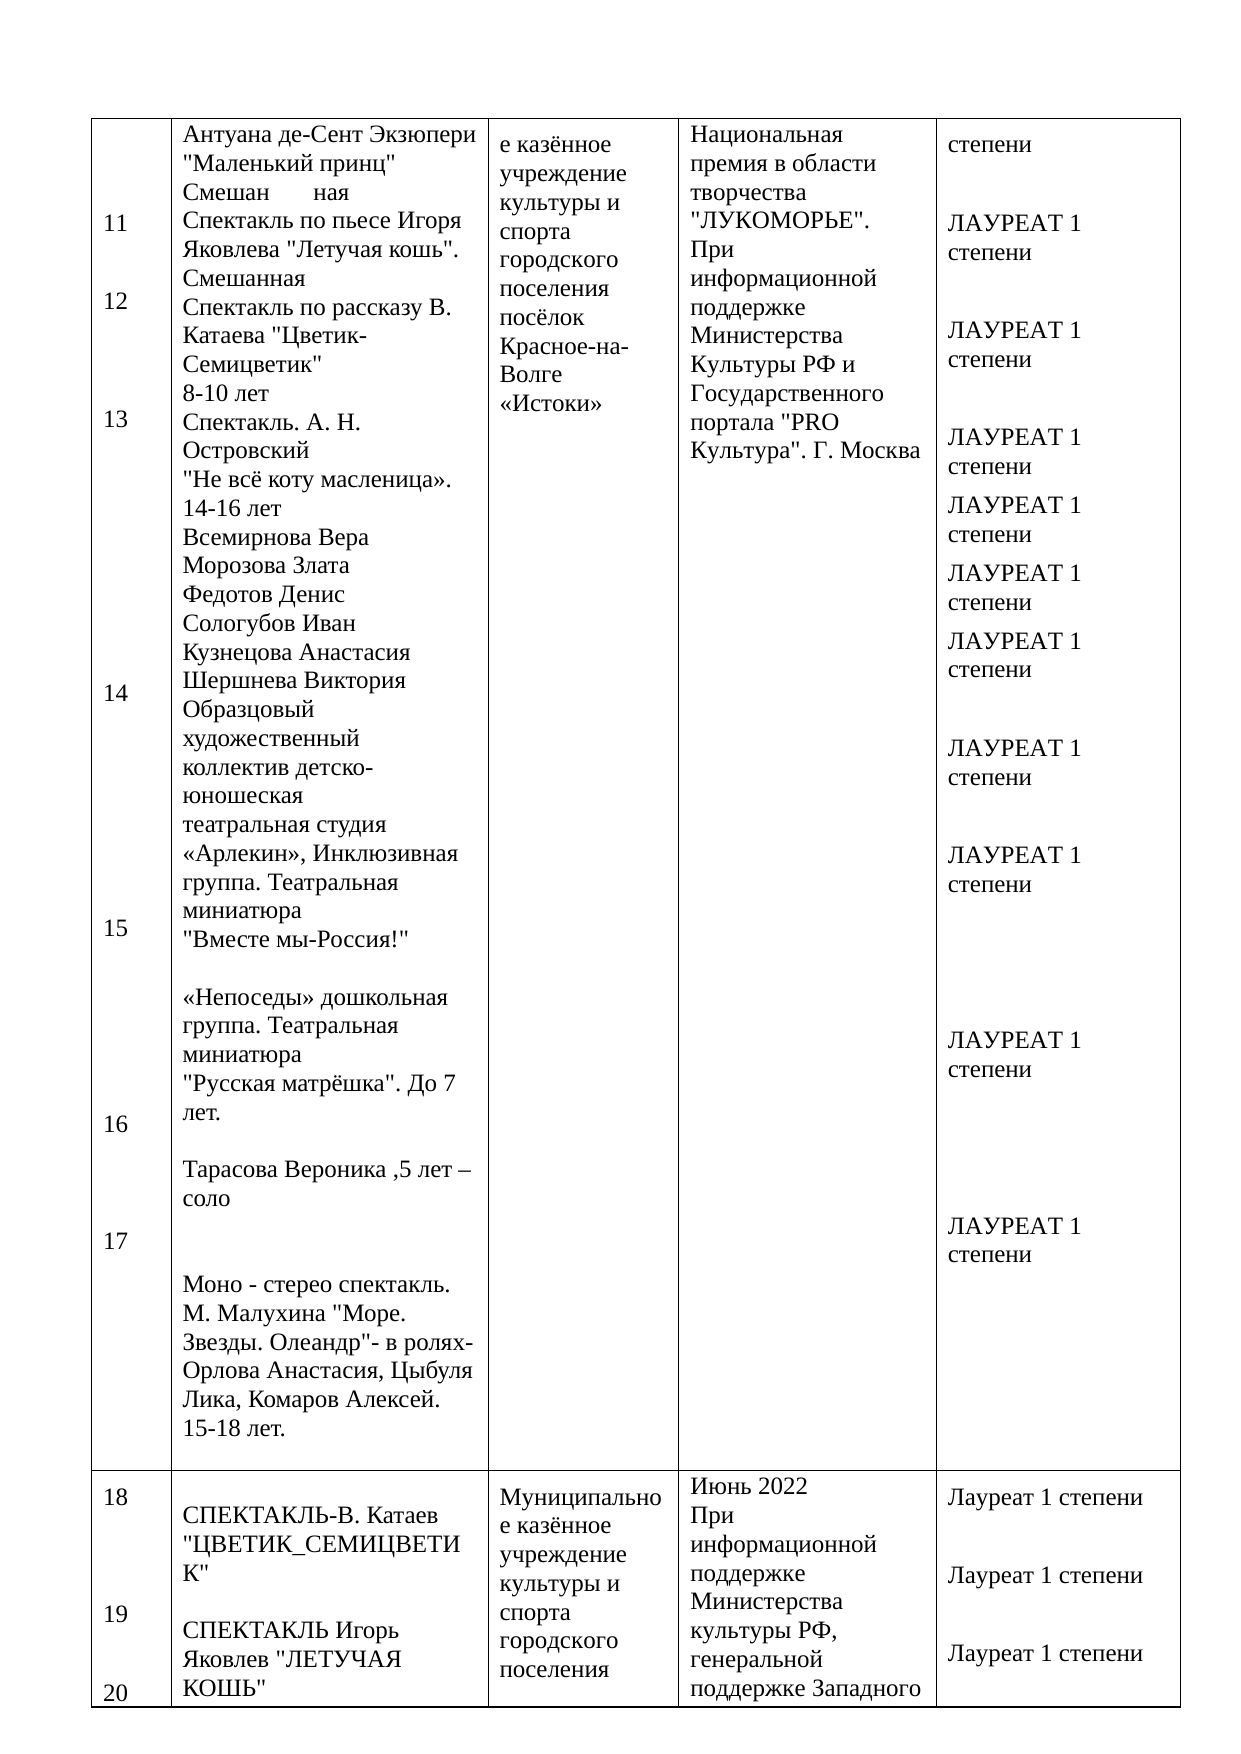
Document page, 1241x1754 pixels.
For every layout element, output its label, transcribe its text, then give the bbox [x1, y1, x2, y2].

table_cell Лауреат 1 степени Лауреат 1 степени Лауреат 1 степени [937, 1471, 1180, 1706]
table_cell Национальная премия в области творчества "ЛУКОМОРЬЕ". При информационной поддержке Министерства Культуры РФ и Государственного портала "PRO Культура". Г. Москва [679, 119, 936, 1470]
table_cell е казённое учреждение культуры и спорта городского поселения посёлок Красное-на-Волге «Истоки» [489, 119, 678, 1470]
table_cell Антуана де-Сент Экзюпери "Маленький принц" Смешан ная Спектакль по пьесе Игоря Яковлева "Летучая кошь". Смешанная Спектакль по рассказу В. Катаева "Цветик- Семицветик" 8-10 лет Спектакль. А. Н. Островский "Не всё коту масленица». 14-16 лет Всемирнова Вера Морозова Злата Федотов Денис Сологубов Иван Кузнецова Анастасия Шершнева Виктория Образцовый художественный коллектив детско-юношеская театральная студия «Арлекин», Инклюзивная группа. Театральная миниатюра "Вместе мы-Россия!" «Непоседы» дошкольная группа. Театральная миниатюра "Русская матрёшка". До 7 лет. Тарасова Вероника ,5 лет –соло Моно - стерео спектакль. М. Малухина "Море. Звезды. Олеандр"- в ролях- Орлова Анастасия, Цыбуля Лика, Комаров Алексей. 15-18 лет. [172, 119, 488, 1470]
table_cell Июнь 2022 При информационной поддержке Министерства культуры РФ, генеральной поддержке Западного [679, 1471, 936, 1706]
table_cell 11 12 13 14 15 16 17 [92, 119, 171, 1470]
table_cell степени ЛАУРЕАТ 1 степени ЛАУРЕАТ 1 степени ЛАУРЕАТ 1 степени ЛАУРЕАТ 1 степени ЛАУРЕАТ 1 степени ЛАУРЕАТ 1 степени ЛАУРЕАТ 1 степени ЛАУРЕАТ 1 степени ЛАУРЕАТ 1 степени ЛАУРЕАТ 1 степени [937, 119, 1180, 1470]
table_cell 18 19 20 [92, 1471, 171, 1706]
table_cell СПЕКТАКЛЬ-В. Катаев "ЦВЕТИК_СЕМИЦВЕТИК" СПЕКТАКЛЬ Игорь Яковлев "ЛЕТУЧАЯ КОШЬ" [172, 1471, 488, 1706]
table_cell Муниципальное казённое учреждение культуры и спорта городского поселения [489, 1471, 678, 1706]
